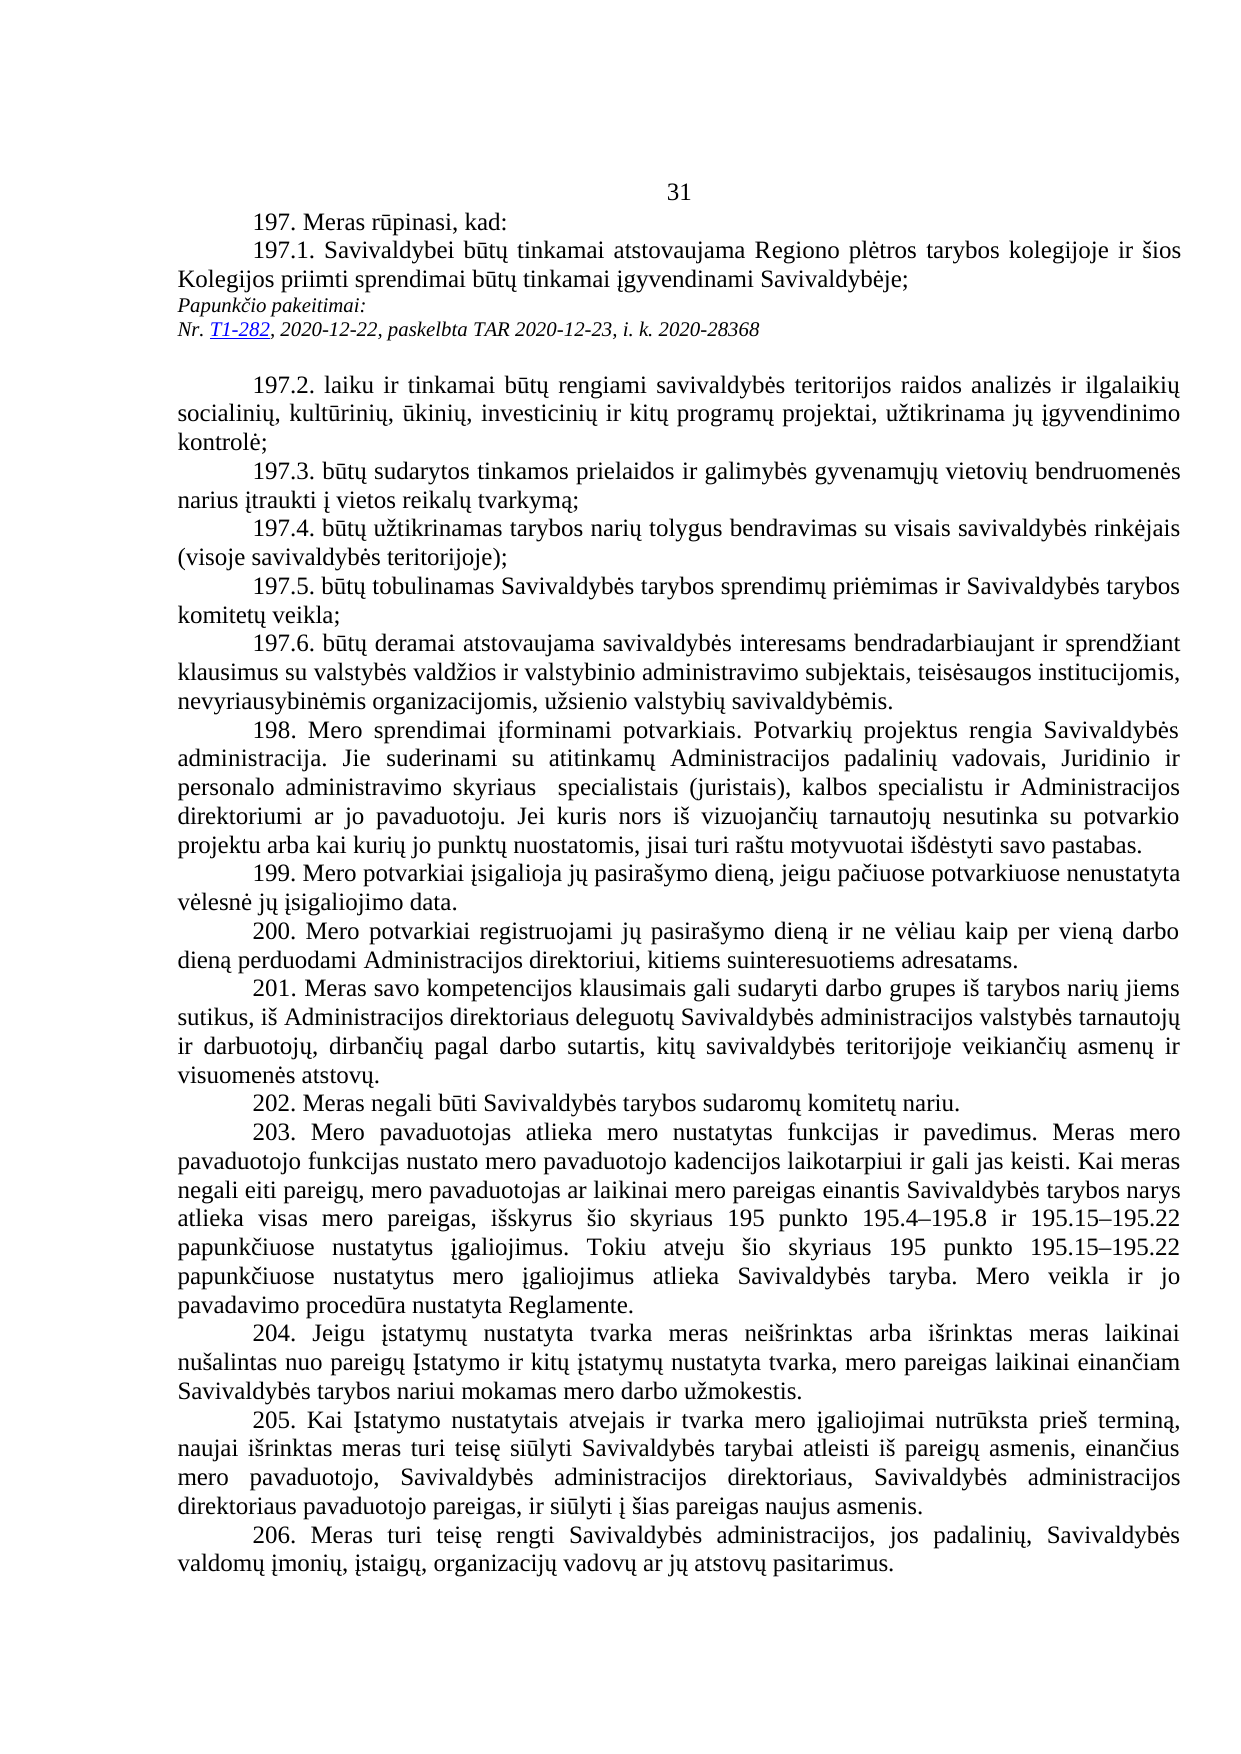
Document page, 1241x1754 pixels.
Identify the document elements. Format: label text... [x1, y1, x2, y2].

text 205. Kai Įstatymo nustatytais atvejais ir tvarka mero įgaliojimai nutrūksta prieš terminą, naujai išrinktas meras turi teisę siūlyti Savivaldybės tarybai atleisti iš pareigų asmenis, einančius mero pavaduotojo, Savivaldybės administracijos direktoriaus, Savivaldybės administracijos direktoriaus pavaduotojo pareigas, ir siūlyti į šias pareigas naujus asmenis. [177, 1405, 1181, 1520]
text 203. Mero pavaduotojas atlieka mero nustatytas funkcijas ir pavedimus. Meras mero pavaduotojo funkcijas nustato mero pavaduotojo kadencijos laikotarpiui ir gali jas keisti. Kai meras negali eiti pareigų, mero pavaduotojas ar laikinai mero pareigas einantis Savivaldybės tarybos narys atlieka visas mero pareigas, išskyrus šio skyriaus 195 punkto 195.4–195.8 ir 195.15–195.22 papunkčiuose nustatytus įgaliojimus. Tokiu atveju šio skyriaus 195 punkto 195.15–195.22 papunkčiuose nustatytus mero įgaliojimus atlieka Savivaldybės taryba. Mero veikla ir jo pavadavimo procedūra nustatyta Reglamente. [177, 1117, 1181, 1318]
text 198. Mero sprendimai įforminami potvarkiais. Potvarkių projektus rengia Savivaldybės administracija. Jie suderinami su atitinkamų Administracijos padalinių vadovais, Juridinio ir personalo administravimo skyriaus specialistais (juristais), kalbos specialistu ir Administracijos direktoriumi ar jo pavaduotoju. Jei kuris nors iš vizuojančių tarnautojų nesutinka su potvarkio projektu arba kai kurių jo punktų nuostatomis, jisai turi raštu motyvuotai išdėstyti savo pastabas. [177, 715, 1181, 858]
text 197.3. būtų sudarytos tinkamos prielaidos ir galimybės gyvenamųjų vietovių bendruomenės narius įtraukti į vietos reikalų tvarkymą; [177, 456, 1181, 513]
text 197.4. būtų užtikrinamas tarybos narių tolygus bendravimas su visais savivaldybės rinkėjais (visoje savivaldybės teritorijoje); [177, 513, 1181, 571]
text 202. Meras negali būti Savivaldybės tarybos sudaromų komitetų nariu. [177, 1088, 1181, 1117]
text 199. Mero potvarkiai įsigalioja jų pasirašymo dieną, jeigu pačiuose potvarkiuose nenustatyta vėlesnė jų įsigaliojimo data. [177, 858, 1181, 916]
text 197. Meras rūpinasi, kad: [177, 207, 1181, 235]
text 201. Meras savo kompetencijos klausimais gali sudaryti darbo grupes iš tarybos narių jiems sutikus, iš Administracijos direktoriaus deleguotų Savivaldybės administracijos valstybės tarnautojų ir darbuotojų, dirbančių pagal darbo sutartis, kitų savivaldybės teritorijoje veikiančių asmenų ir visuomenės atstovų. [177, 973, 1181, 1088]
text 200. Mero potvarkiai registruojami jų pasirašymo dieną ir ne vėliau kaip per vieną darbo dieną perduodami Administracijos direktoriui, kitiems suinteresuotiems adresatams. [177, 916, 1181, 973]
text 204. Jeigu įstatymų nustatyta tvarka meras neišrinktas arba išrinktas meras laikinai nušalintas nuo pareigų Įstatymo ir kitų įstatymų nustatyta tvarka, mero pareigas laikinai einančiam Savivaldybės tarybos nariui mokamas mero darbo užmokestis. [177, 1318, 1181, 1405]
text 197.5. būtų tobulinamas Savivaldybės tarybos sprendimų priėmimas ir Savivaldybės tarybos komitetų veikla; [177, 571, 1181, 628]
text 197.2. laiku ir tinkamai būtų rengiami savivaldybės teritorijos raidos analizės ir ilgalaikių socialinių, kultūrinių, ūkinių, investicinių ir kitų programų projektai, užtikrinama jų įgyvendinimo kontrolė; [177, 370, 1181, 456]
text 197.1. Savivaldybei būtų tinkamai atstovaujama Regiono plėtros tarybos kolegijoje ir šios Kolegijos priimti sprendimai būtų tinkamai įgyvendinami Savivaldybėje; [177, 235, 1181, 293]
text 206. Meras turi teisę rengti Savivaldybės administracijos, jos padalinių, Savivaldybės valdomų įmonių, įstaigų, organizacijų vadovų ar jų atstovų pasitarimus. [177, 1520, 1181, 1577]
text 197.6. būtų deramai atstovaujama savivaldybės interesams bendradarbiaujant ir sprendžiant klausimus su valstybės valdžios ir valstybinio administravimo subjektais, teisėsaugos institucijomis, nevyriausybinėmis organizacijomis, užsienio valstybių savivaldybėmis. [177, 628, 1181, 715]
text Papunkčio pakeitimai: [177, 293, 1181, 317]
text Nr. T1-282, 2020-12-22, paskelbta TAR 2020-12-23, i. k. 2020-28368 [177, 317, 1181, 341]
